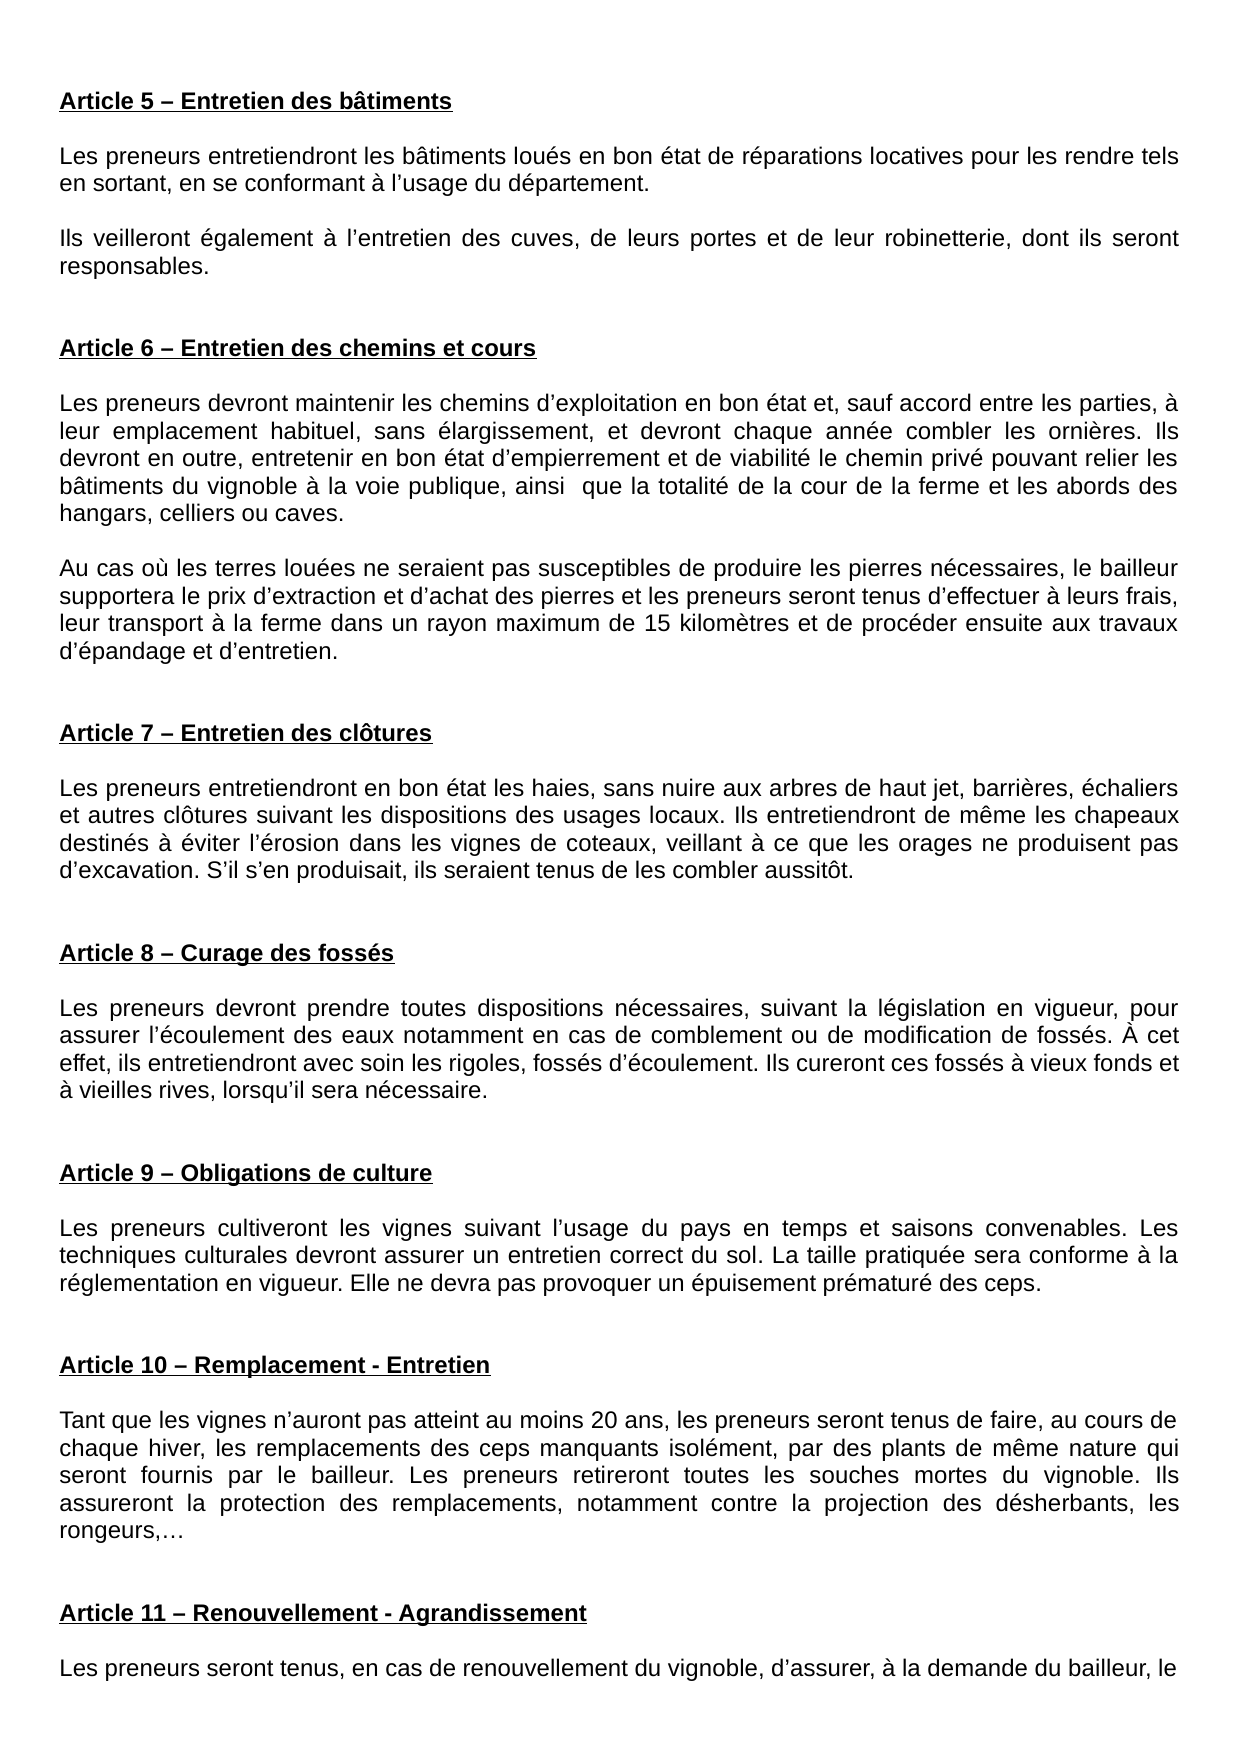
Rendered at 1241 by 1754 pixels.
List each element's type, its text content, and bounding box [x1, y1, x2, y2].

text Article 10 – Remplacement - Entretien [59, 1351, 1181, 1379]
text Tant que les vignes n’auront pas atteint au moins 20 ans, les preneurs seront tenus de faire, au cours de chaque hiver, les remplacements des ceps manquants isolément, par des plants de même nature qui seront fournis par le bailleur. Les preneurs retireront toutes les souches mortes du vignoble. Ils assureront la protection des remplacements, notamment contre la projection des désherbants, les rongeurs,… [59, 1406, 1181, 1544]
text Article 11 – Renouvellement - Agrandissement [59, 1599, 1181, 1626]
text Les preneurs devront maintenir les chemins d’exploitation en bon état et, sauf accord entre les parties, à leur emplacement habituel, sans élargissement, et devront chaque année combler les ornières. Ils devront en outre, entretenir en bon état d’empierrement et de viabilité le chemin privé pouvant relier les bâtiments du vignoble à la voie publique, ainsi que la totalité de la cour de la ferme et les abords des hangars, celliers ou caves. [59, 389, 1181, 527]
text Les preneurs cultiveront les vignes suivant l’usage du pays en temps et saisons convenables. Les techniques culturales devront assurer un entretien correct du sol. La taille pratiquée sera conforme à la réglementation en vigueur. Elle ne devra pas provoquer un épuisement prématuré des ceps. [59, 1214, 1181, 1296]
text Ils veilleront également à l’entretien des cuves, de leurs portes et de leur robinetterie, dont ils seront responsables. [59, 224, 1181, 279]
text Au cas où les terres louées ne seraient pas susceptibles de produire les pierres nécessaires, le bailleur supportera le prix d’extraction et d’achat des pierres et les preneurs seront tenus d’effectuer à leurs frais, leur transport à la ferme dans un rayon maximum de 15 kilomètres et de procéder ensuite aux travaux d’épandage et d’entretien. [59, 554, 1181, 664]
text Les preneurs devront prendre toutes dispositions nécessaires, suivant la législation en vigueur, pour assurer l’écoulement des eaux notamment en cas de comblement ou de modification de fossés. À cet effet, ils entretiendront avec soin les rigoles, fossés d’écoulement. Ils cureront ces fossés à vieux fonds et à vieilles rives, lorsqu’il sera nécessaire. [59, 994, 1181, 1104]
text Article 6 – Entretien des chemins et cours [59, 334, 1181, 362]
text Article 7 – Entretien des clôtures [59, 719, 1181, 747]
text Les preneurs entretiendront en bon état les haies, sans nuire aux arbres de haut jet, barrières, échaliers et autres clôtures suivant les dispositions des usages locaux. Ils entretiendront de même les chapeaux destinés à éviter l’érosion dans les vignes de coteaux, veillant à ce que les orages ne produisent pas d’excavation. S’il s’en produisait, ils seraient tenus de les combler aussitôt. [59, 774, 1181, 884]
text Article 5 – Entretien des bâtiments [59, 87, 1181, 114]
text Les preneurs entretiendront les bâtiments loués en bon état de réparations locatives pour les rendre tels en sortant, en se conformant à l’usage du département. [59, 142, 1181, 197]
text Les preneurs seront tenus, en cas de renouvellement du vignoble, d’assurer, à la demande du bailleur, le [59, 1654, 1181, 1681]
text Article 9 – Obligations de culture [59, 1159, 1181, 1186]
text Article 8 – Curage des fossés [59, 939, 1181, 966]
